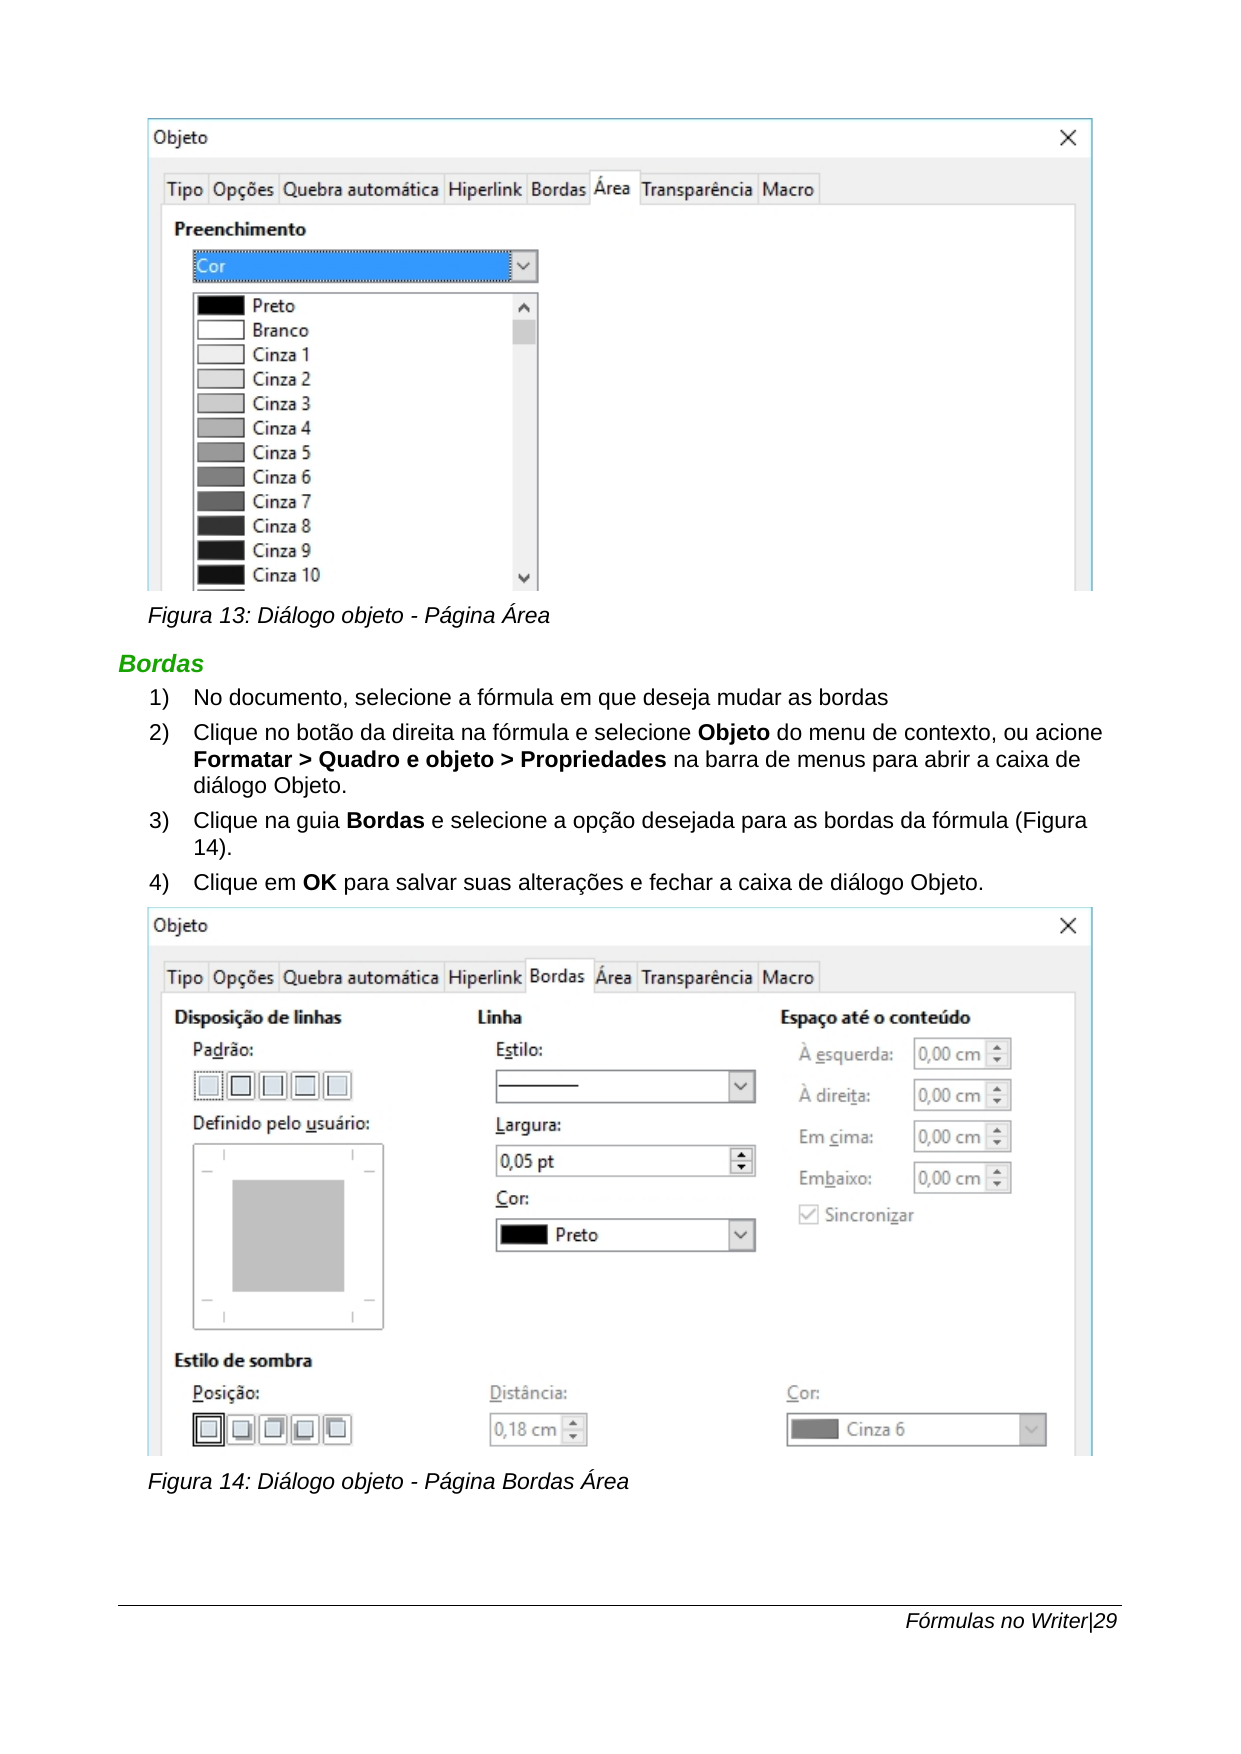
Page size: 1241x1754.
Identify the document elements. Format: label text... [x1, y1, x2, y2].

subtitle Bordas [118, 649, 1122, 678]
text Figura 13: Diálogo objeto - Página Área [148, 602, 1093, 629]
list Clique na guia Bordas e selecione a opção desejada para as bordas da fórmula (Figura 14). [169, 807, 1122, 860]
list No documento, selecione a fórmula em que deseja mudar as bordas [169, 684, 1122, 710]
list Clique em OK para salvar suas alterações e fechar a caixa de diálogo Objeto. [169, 869, 1122, 895]
picture [147, 118, 1093, 591]
text Figura 14: Diálogo objeto - Página Bordas Área [148, 1468, 1093, 1494]
picture [147, 907, 1093, 1456]
list Clique no botão da direita na fórmula e selecione Objeto do menu de contexto, ou acione Formatar > Quadro e objeto > Propriedades na barra de menus para abrir a caixa de diálogo Objeto. [169, 719, 1122, 798]
